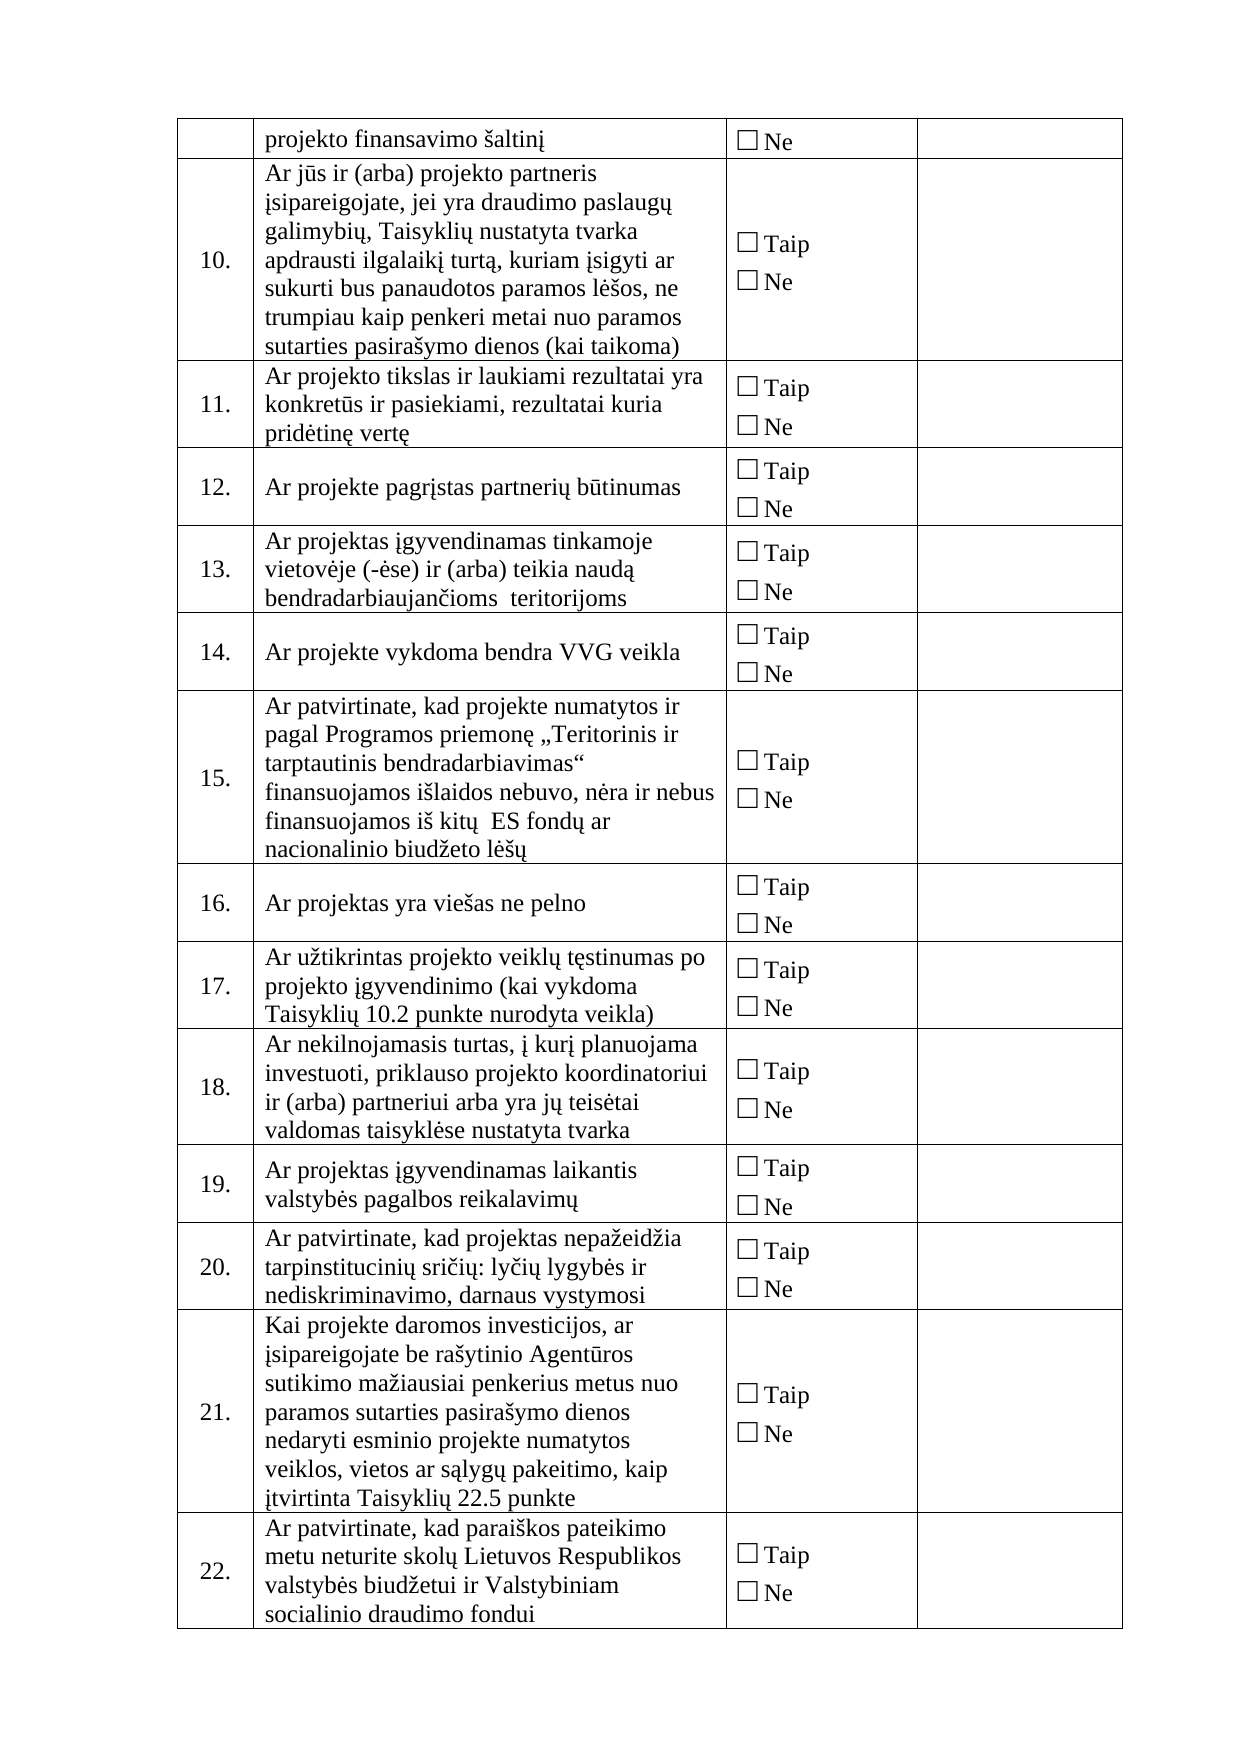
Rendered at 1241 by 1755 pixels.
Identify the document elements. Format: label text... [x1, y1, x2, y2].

table_cell □ Taip □ Ne [727, 613, 917, 690]
table_cell [918, 1513, 1122, 1628]
table_cell Ar projektas yra viešas ne pelno [254, 864, 726, 941]
table_cell 18. [178, 1029, 253, 1144]
table_cell [918, 613, 1122, 690]
table_cell [918, 119, 1122, 157]
table_cell Ar projektas įgyvendinamas laikantis valstybės pagalbos reikalavimų [254, 1145, 726, 1222]
table_cell □ Taip □ Ne [727, 1513, 917, 1628]
table_cell Ar nekilnojamasis turtas, į kurį planuojama investuoti, priklauso projekto koordinatoriui ir (arba) partneriui arba yra jų teisėtai valdomas taisyklėse nustatyta tvarka [254, 1029, 726, 1144]
table_cell [918, 1145, 1122, 1222]
table_cell Ar projekte pagrįstas partnerių būtinumas [254, 448, 726, 525]
table_cell [918, 1223, 1122, 1309]
table_cell □ Taip □ Ne [727, 864, 917, 941]
table_cell □ Taip □ Ne [727, 691, 917, 863]
table_cell Kai projekte daromos investicijos, ar įsipareigojate be rašytinio Agentūros sutikimo mažiausiai penkerius metus nuo paramos sutarties pasirašymo dienos nedaryti esminio projekte numatytos veiklos, vietos ar sąlygų pakeitimo, kaip įtvirtinta Taisyklių 22.5 punkte [254, 1310, 726, 1512]
table_cell [178, 119, 253, 157]
table_cell □ Taip □ Ne [727, 448, 917, 525]
table_cell □ Taip □ Ne [727, 1029, 917, 1144]
table_cell 12. [178, 448, 253, 525]
table_cell [918, 361, 1122, 447]
table_cell [918, 942, 1122, 1028]
table_cell Ar patvirtinate, kad paraiškos pateikimo metu neturite skolų Lietuvos Respublikos valstybės biudžetui ir Valstybiniam socialinio draudimo fondui [254, 1513, 726, 1628]
table_cell 15. [178, 691, 253, 863]
table_cell 22. [178, 1513, 253, 1628]
table_cell [918, 526, 1122, 612]
table_cell Ar užtikrintas projekto veiklų tęstinumas po projekto įgyvendinimo (kai vykdoma Taisyklių 10.2 punkte nurodyta veikla) [254, 942, 726, 1028]
table_cell [918, 448, 1122, 525]
table_cell 19. [178, 1145, 253, 1222]
table_cell 11. [178, 361, 253, 447]
table_cell □ Taip □ Ne [727, 1223, 917, 1309]
table_cell [918, 691, 1122, 863]
table_cell 10. [178, 159, 253, 360]
table_cell Ar projektas įgyvendinamas tinkamoje vietovėje (-ėse) ir (arba) teikia naudą bendradarbiaujančioms teritorijoms [254, 526, 726, 612]
table_cell □ Ne [727, 119, 917, 157]
table_cell 21. [178, 1310, 253, 1512]
table_cell □ Taip □ Ne [727, 159, 917, 360]
table_cell projekto finansavimo šaltinį [254, 119, 726, 157]
table_cell [918, 1029, 1122, 1144]
table_cell Ar patvirtinate, kad projekte numatytos ir pagal Programos priemonę „Teritorinis ir tarptautinis bendradarbiavimas“ finansuojamos išlaidos nebuvo, nėra ir nebus finansuojamos iš kitų ES fondų ar nacionalinio biudžeto lėšų [254, 691, 726, 863]
table_cell [918, 1310, 1122, 1512]
table_cell 16. [178, 864, 253, 941]
table_cell 17. [178, 942, 253, 1028]
table_cell 13. [178, 526, 253, 612]
table_cell □ Taip □ Ne [727, 361, 917, 447]
table_cell [918, 864, 1122, 941]
table_cell 20. [178, 1223, 253, 1309]
table_cell □ Taip □ Ne [727, 1145, 917, 1222]
table_cell [918, 159, 1122, 360]
table_cell □ Taip □ Ne [727, 942, 917, 1028]
table_cell Ar projekte vykdoma bendra VVG veikla [254, 613, 726, 690]
table_cell 14. [178, 613, 253, 690]
table_cell □ Taip □ Ne [727, 1310, 917, 1512]
table_cell Ar jūs ir (arba) projekto partneris įsipareigojate, jei yra draudimo paslaugų galimybių, Taisyklių nustatyta tvarka apdrausti ilgalaikį turtą, kuriam įsigyti ar sukurti bus panaudotos paramos lėšos, ne trumpiau kaip penkeri metai nuo paramos sutarties pasirašymo dienos (kai taikoma) [254, 159, 726, 360]
table_cell Ar projekto tikslas ir laukiami rezultatai yra konkretūs ir pasiekiami, rezultatai kuria pridėtinę vertę [254, 361, 726, 447]
table_cell Ar patvirtinate, kad projektas nepažeidžia tarpinstitucinių sričių: lyčių lygybės ir nediskriminavimo, darnaus vystymosi [254, 1223, 726, 1309]
table_cell □ Taip □ Ne [727, 526, 917, 612]
